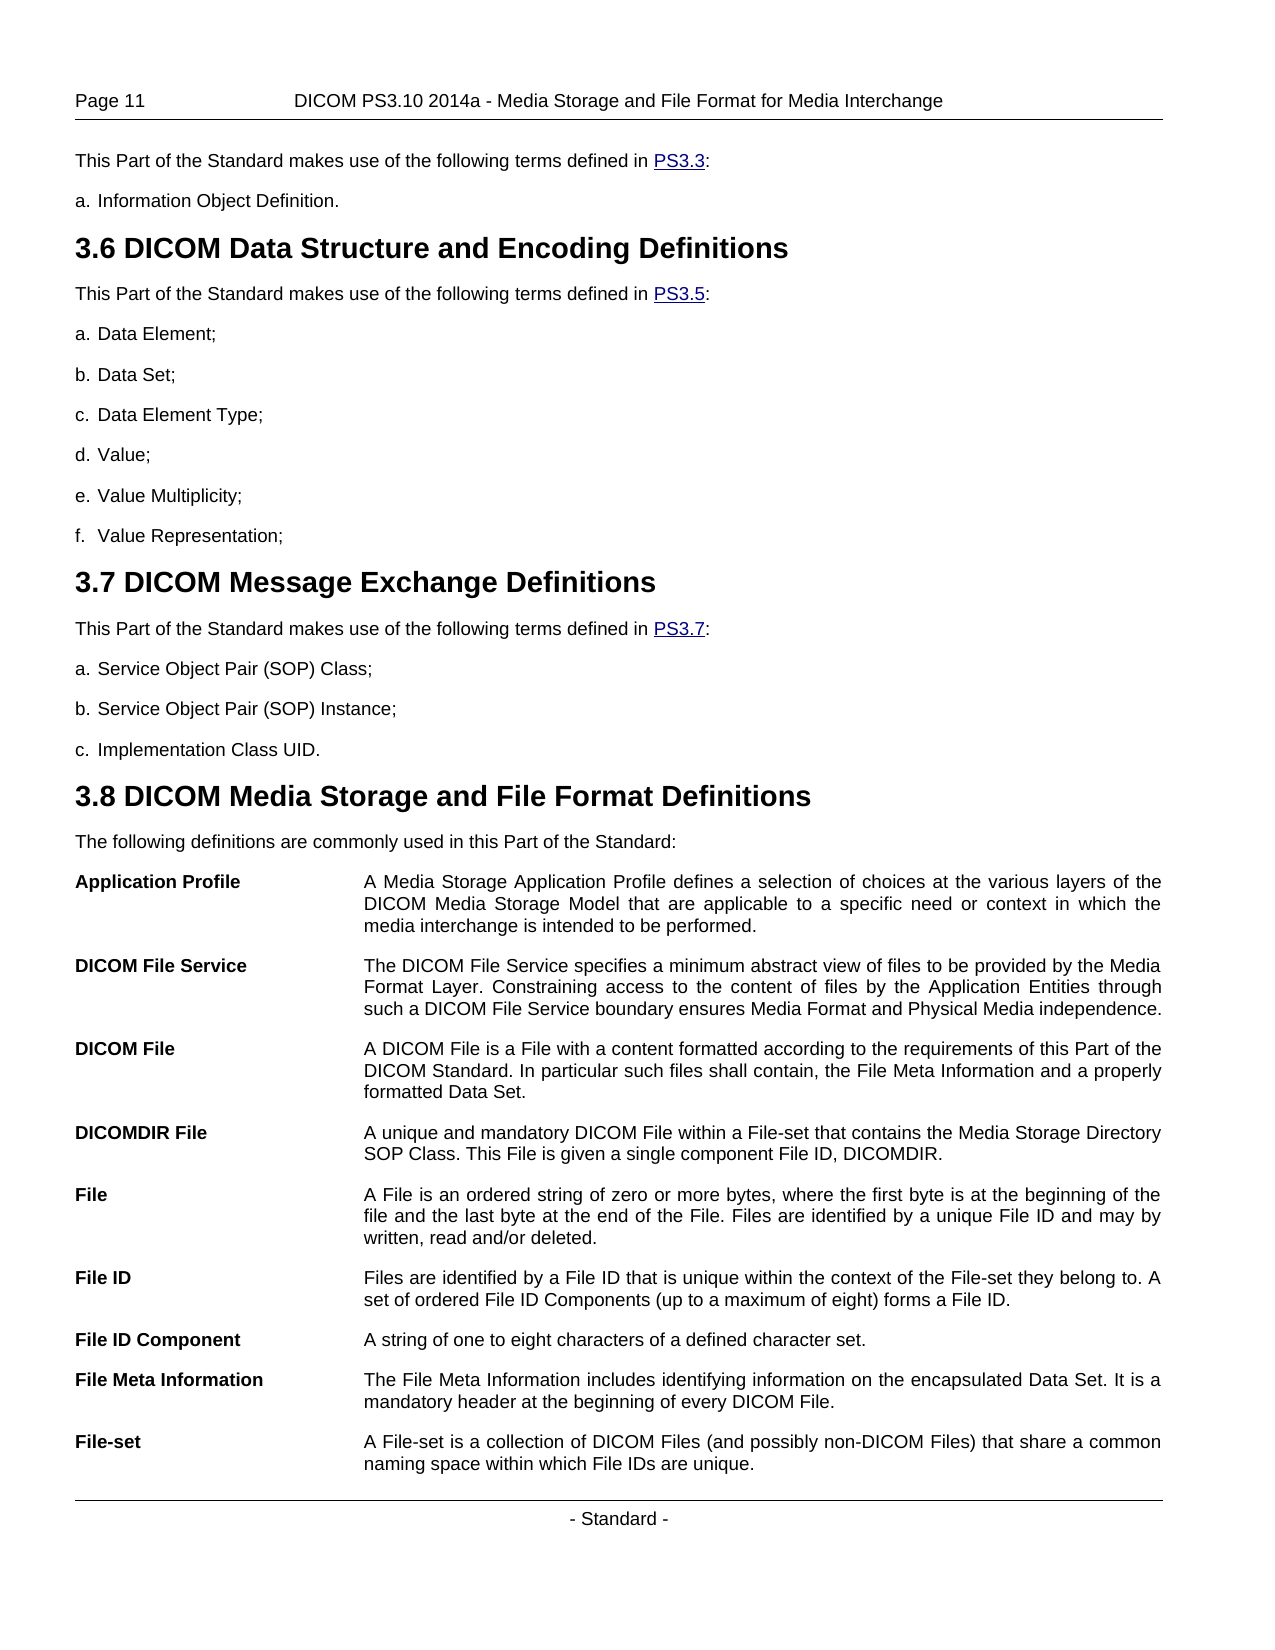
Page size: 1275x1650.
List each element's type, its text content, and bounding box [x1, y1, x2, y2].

text This Part of the Standard makes use of the following terms defined in PS3.3: [75, 150, 1162, 172]
text 3.8 DICOM Media Storage and File Format Definitions [75, 779, 1162, 812]
text The following definitions are commonly used in this Part of the Standard: [75, 831, 1162, 852]
list Value Multiplicity; [75, 484, 1162, 506]
list Data Element Type; [75, 404, 1162, 425]
text File-set A File-set is a collection of DICOM Files (and possibly non-DICOM Files) that share a common naming space within which File IDs are unique. [75, 1431, 1162, 1474]
text File ID Files are identified by a File ID that is unique within the context of the File-set they belong to. A set of ordered File ID Components (up to a maximum of eight) forms a File ID. [75, 1267, 1162, 1310]
list Implementation Class UID. [75, 738, 1162, 760]
text Application Profile A Media Storage Application Profile defines a selection of choices at the various layers of the DICOM Media Storage Model that are applicable to a specific need or context in which the media interchange is intended to be performed. [75, 871, 1162, 936]
list Service Object Pair (SOP) Class; [75, 658, 1162, 679]
text DICOMDIR File A unique and mandatory DICOM File within a File-set that contains the Media Storage Directory SOP Class. This File is given a single component File ID, DICOMDIR. [75, 1122, 1162, 1165]
list Data Element; [75, 323, 1162, 345]
text File A File is an ordered string of zero or more bytes, where the first byte is at the beginning of the file and the last byte at the end of the File. Files are identified by a unique File ID and may by written, read and/or deleted. [75, 1183, 1162, 1248]
text 3.6 DICOM Data Structure and Encoding Definitions [75, 231, 1162, 264]
text File ID Component A string of one to eight characters of a defined character set. [75, 1329, 1162, 1350]
text File Meta Information The File Meta Information includes identifying information on the encapsulated Data Set. It is a mandatory header at the beginning of every DICOM File. [75, 1369, 1162, 1412]
text 3.7 DICOM Message Exchange Definitions [75, 565, 1162, 599]
text DICOM File A DICOM File is a File with a content formatted according to the requirements of this Part of the DICOM Standard. In particular such files shall contain, the File Meta Information and a properly formatted Data Set. [75, 1038, 1162, 1103]
list Information Object Definition. [75, 190, 1162, 212]
text DICOM File Service The DICOM File Service specifies a minimum abstract view of files to be provided by the Media Format Layer. Constraining access to the content of files by the Application Entities through such a DICOM File Service boundary ensures Media Format and Physical Media independence. [75, 955, 1162, 1019]
text This Part of the Standard makes use of the following terms defined in PS3.7: [75, 617, 1162, 639]
list Value Representation; [75, 525, 1162, 546]
list Service Object Pair (SOP) Instance; [75, 698, 1162, 719]
list Data Set; [75, 363, 1162, 385]
text This Part of the Standard makes use of the following terms defined in PS3.5: [75, 283, 1162, 304]
list Value; [75, 444, 1162, 466]
